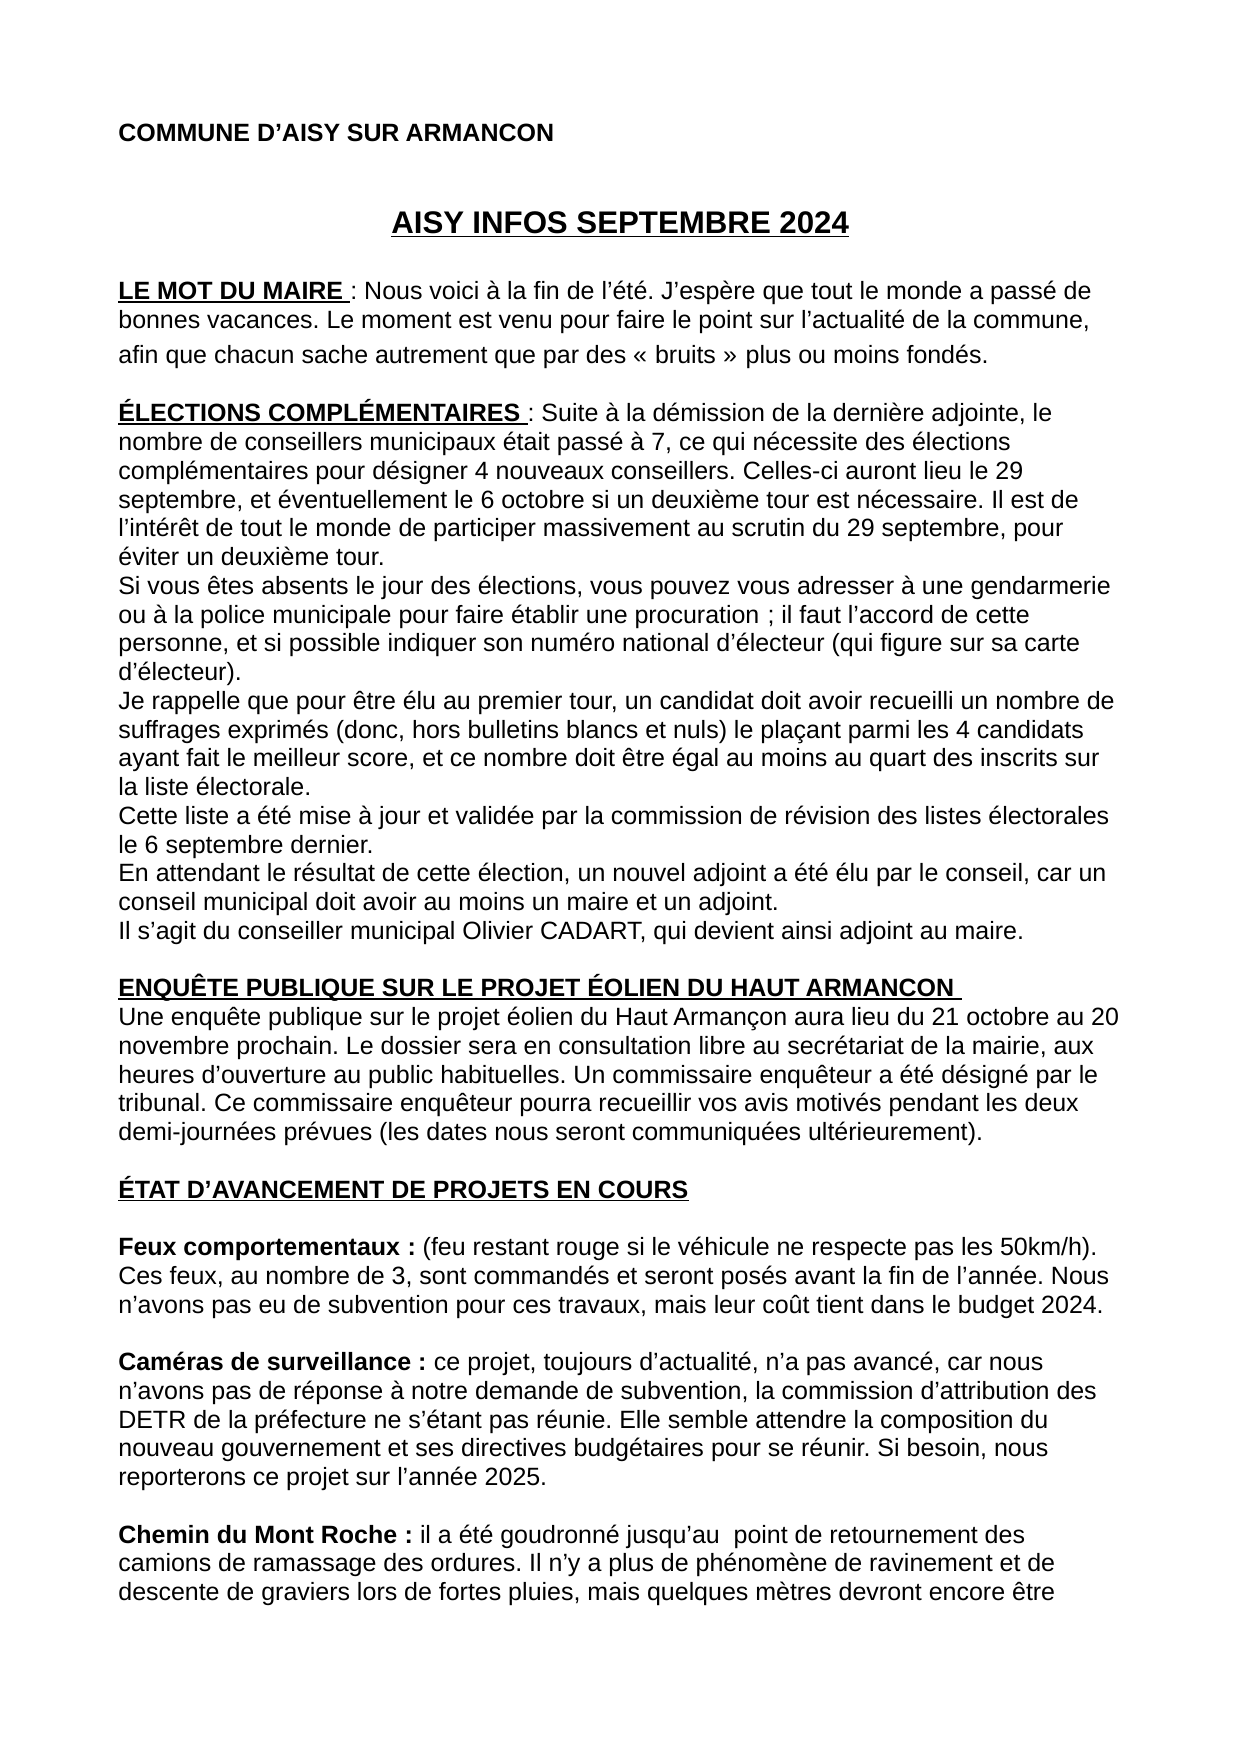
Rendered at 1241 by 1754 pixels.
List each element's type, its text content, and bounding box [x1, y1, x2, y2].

text Il s’agit du conseiller municipal Olivier CADART, qui devient ainsi adjoint au maire. [118, 916, 1122, 945]
text AISY INFOS SEPTEMBRE 2024 [118, 204, 1122, 240]
text LE MOT DU MAIRE : Nous voici à la fin de l’été. J’espère que tout le monde a passé de bonnes vacances. Le moment est venu pour faire le point sur l’actualité de la commune, afin que chacun sache autrement que par des « bruits » plus ou moins fondés. [118, 276, 1122, 370]
text Une enquête publique sur le projet éolien du Haut Armançon aura lieu du 21 octobre au 20 novembre prochain. Le dossier sera en consultation libre au secrétariat de la mairie, aux heures d’ouverture au public habituelles. Un commissaire enquêteur a été désigné par le tribunal. Ce commissaire enquêteur pourra recueillir vos avis motivés pendant les deux demi-journées prévues (les dates nous seront communiquées ultérieurement). [118, 1002, 1122, 1146]
text COMMUNE D’AISY SUR ARMANCON [118, 118, 1122, 147]
text ENQUÊTE PUBLIQUE SUR LE PROJET ÉOLIEN DU HAUT ARMANCON [118, 973, 1122, 1002]
text ÉTAT D’AVANCEMENT DE PROJETS EN COURS [118, 1175, 1122, 1203]
text Cette liste a été mise à jour et validée par la commission de révision des listes électorales le 6 septembre dernier. [118, 801, 1122, 858]
text Chemin du Mont Roche : il a été goudronné jusqu’au point de retournement des camions de ramassage des ordures. Il n’y a plus de phénomène de ravinement et de descente de graviers lors de fortes pluies, mais quelques mètres devront encore être [118, 1520, 1122, 1606]
text Si vous êtes absents le jour des élections, vous pouvez vous adresser à une gendarmerie ou à la police municipale pour faire établir une procuration ; il faut l’accord de cette personne, et si possible indiquer son numéro national d’électeur (qui figure sur sa carte d’électeur). [118, 571, 1122, 686]
text ÉLECTIONS COMPLÉMENTAIRES : Suite à la démission de la dernière adjointe, le nombre de conseillers municipaux était passé à 7, ce qui nécessite des élections complémentaires pour désigner 4 nouveaux conseillers. Celles-ci auront lieu le 29 septembre, et éventuellement le 6 octobre si un deuxième tour est nécessaire. Il est de l’intérêt de tout le monde de participer massivement au scrutin du 29 septembre, pour éviter un deuxième tour. [118, 398, 1122, 571]
text En attendant le résultat de cette élection, un nouvel adjoint a été élu par le conseil, car un conseil municipal doit avoir au moins un maire et un adjoint. [118, 858, 1122, 916]
text Feux comportementaux : (feu restant rouge si le véhicule ne respecte pas les 50km/h). Ces feux, au nombre de 3, sont commandés et seront posés avant la fin de l’année. Nous n’avons pas eu de subvention pour ces travaux, mais leur coût tient dans le budget 2024. [118, 1232, 1122, 1318]
text Caméras de surveillance : ce projet, toujours d’actualité, n’a pas avancé, car nous n’avons pas de réponse à notre demande de subvention, la commission d’attribution des DETR de la préfecture ne s’étant pas réunie. Elle semble attendre la composition du nouveau gouvernement et ses directives budgétaires pour se réunir. Si besoin, nous reporterons ce projet sur l’année 2025. [118, 1347, 1122, 1491]
text Je rappelle que pour être élu au premier tour, un candidat doit avoir recueilli un nombre de suffrages exprimés (donc, hors bulletins blancs et nuls) le plaçant parmi les 4 candidats ayant fait le meilleur score, et ce nombre doit être égal au moins au quart des inscrits sur la liste électorale. [118, 686, 1122, 801]
